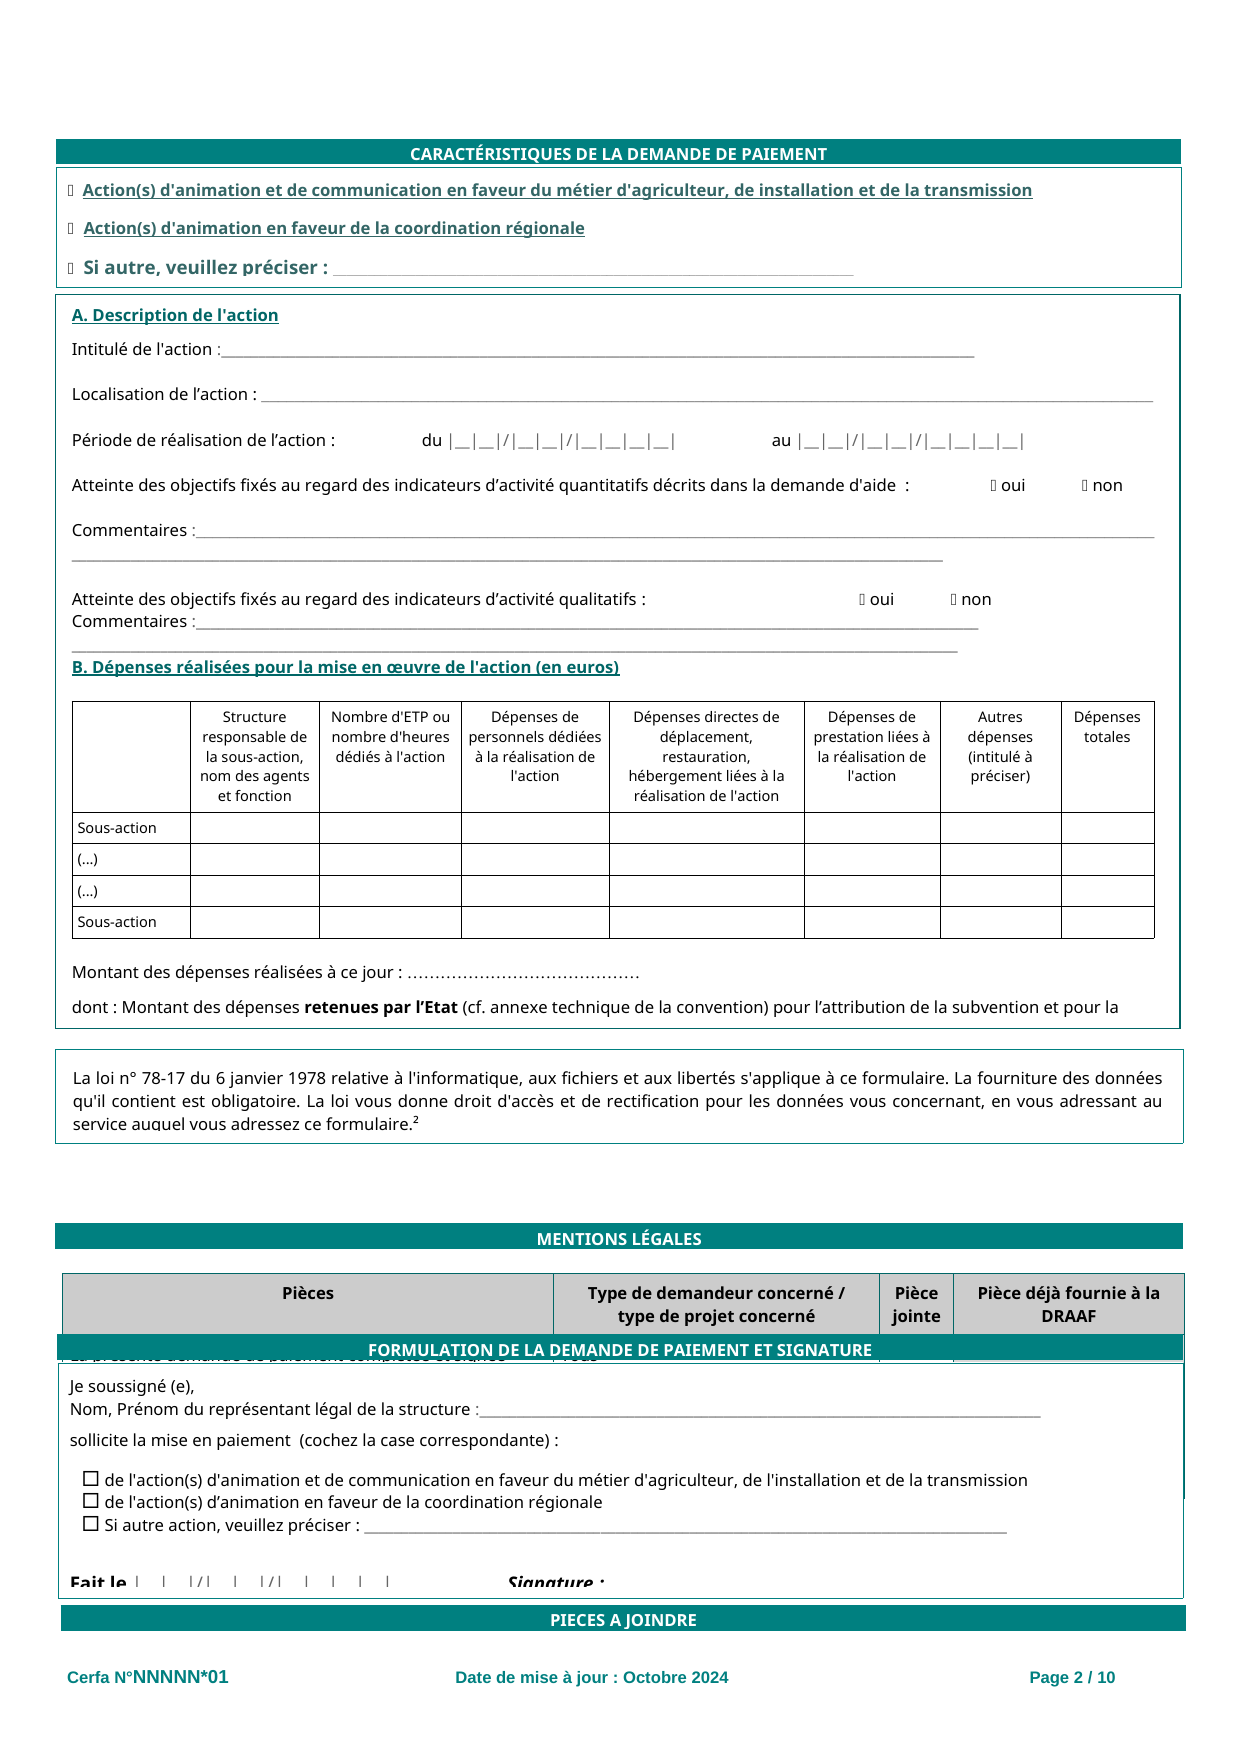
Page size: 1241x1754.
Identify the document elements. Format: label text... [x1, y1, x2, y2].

table_header Dépenses directes de déplacement, restauration, hébergement liées à la réalisation de l'action [610, 702, 804, 812]
table_cell [320, 876, 461, 906]
table_header Dépenses totales [1062, 702, 1154, 812]
text Mentions légales [56, 1227, 1182, 1248]
table_cell [941, 876, 1061, 906]
table_cell [805, 813, 940, 843]
table_cell [941, 813, 1061, 843]
text Atteinte des objectifs fixés au regard des indicateurs d’activité quantitatifs décrits dans la demande d'aide : c oui c non [72, 474, 1164, 496]
table_cell [191, 844, 319, 875]
table_cell [320, 907, 461, 938]
table_cell [462, 907, 609, 938]
table_cell [1062, 876, 1154, 906]
text Montant des dépenses réalisées à ce jour : …………………………………… [72, 960, 1164, 983]
table_cell [805, 876, 940, 906]
table_cell Sous-action [73, 813, 190, 843]
text Je soussigné (e), [69, 1374, 1171, 1397]
text Atteinte des objectifs fixés au regard des indicateurs d’activité qualitatifs : c oui c non [72, 587, 1164, 610]
text c Action(s) d'animation et de communication en faveur du métier d'agriculteur, de installation et de la transmission [68, 179, 1169, 202]
text Formulation de la demande de paiement et signature [59, 1338, 1182, 1359]
table_cell [805, 844, 940, 875]
table_cell [1062, 813, 1154, 843]
table_header Structure responsable de la sous-action, nom des agents et fonction [191, 702, 319, 812]
table_cell [462, 813, 609, 843]
table_cell [320, 844, 461, 875]
table_header Nombre d'ETP ou nombre d'heures dédiés à l'action [320, 702, 461, 812]
text  de l'action(s) d’animation en faveur de la coordination régionale [81, 1491, 1171, 1514]
text Caractéristiques de la demande de paiement [57, 143, 1180, 163]
table_cell [320, 813, 461, 843]
table_header Pièce jointe [880, 1274, 953, 1334]
text Période de réalisation de l’action : du |__|__|/|__|__|/|__|__|__|__| au |__|__|/|__|__|/|__|__|__|__| [72, 428, 1164, 451]
table_cell [610, 813, 804, 843]
text Intitulé de l'action :______________________________________________________________________________________________________ [72, 337, 1164, 360]
table_cell (...) [73, 844, 190, 875]
text sollicite la mise en paiement (cochez la case correspondante) : [69, 1428, 1171, 1451]
text c Si autre, veuillez préciser : ____________________________________________________________________________ [68, 255, 1169, 276]
table_cell [610, 907, 804, 938]
text PIECES A JOINDRE [62, 1609, 1185, 1629]
table_cell [941, 844, 1061, 875]
table_cell [941, 907, 1061, 938]
table_header [73, 702, 190, 812]
table_cell [610, 876, 804, 906]
table_cell Sous-action [73, 907, 190, 938]
table_cell [1062, 844, 1154, 875]
table_header Pièces [63, 1274, 553, 1334]
list Fait le |__|__|/|__|__|/|__|__|__|__| Signature : [69, 1571, 1171, 1586]
text ______________________________________________________________________________________________________________________ [72, 542, 1164, 564]
table_header Pièce déjà fournie à la DRAAF [954, 1274, 1184, 1334]
text c Action(s) d'animation en faveur de la coordination régionale [68, 217, 1169, 239]
table_cell [191, 876, 319, 906]
text  Si autre action, veuillez préciser : _______________________________________________________________________________________ [81, 1514, 1171, 1536]
text B. Dépenses réalisées pour la mise en œuvre de l'action (en euros) [72, 655, 1164, 678]
table_cell (...) [73, 876, 190, 906]
table_cell [191, 813, 319, 843]
table_cell [191, 907, 319, 938]
table_cell [610, 844, 804, 875]
table_cell [1062, 907, 1154, 938]
text Nom, Prénom du représentant légal de la structure :____________________________________________________________________________ [69, 1397, 1171, 1420]
text Commentaires :___________________________________________________________________________________________________________________ [72, 519, 1164, 542]
table_cell [462, 876, 609, 906]
table_header Dépenses de personnels dédiées à la réalisation de l'action [462, 702, 609, 812]
text A. Description de l'action [72, 303, 1164, 326]
text dont : Montant des dépenses retenues par l’Etat (cf. annexe technique de la convention) pour l’attribution de la subvention et pour la demande de paiement : …………………………………(total des annexes 2, 3 et 4) [72, 996, 1164, 1020]
table_cell [805, 907, 940, 938]
table_cell [462, 844, 609, 875]
text La loi n° 78-17 du 6 janvier 1978 relative à l'informatique, aux fichiers et aux libertés s'applique à ce formulaire. La fourniture des données qu'il contient est obligatoire. La loi vous donne droit d'accès et de rectification pour les données vous concernant, en vous adressant au service auquel vous adressez ce formulaire.² [73, 1067, 1165, 1131]
text ________________________________________________________________________________________________________________________ [72, 633, 1164, 655]
table_header Dépenses de prestation liées à la réalisation de l'action [805, 702, 940, 812]
text  de l'action(s) d'animation et de communication en faveur du métier d'agriculteur, de l'installation et de la transmission [81, 1468, 1171, 1491]
text Commentaires :__________________________________________________________________________________________________________ [72, 610, 1164, 633]
table_header Autres dépenses (intitulé à préciser) [941, 702, 1061, 812]
table_header Type de demandeur concerné / type de projet concerné [554, 1274, 879, 1334]
text Localisation de l’action : ___________________________________________________________________________________________________________ [72, 383, 1164, 406]
